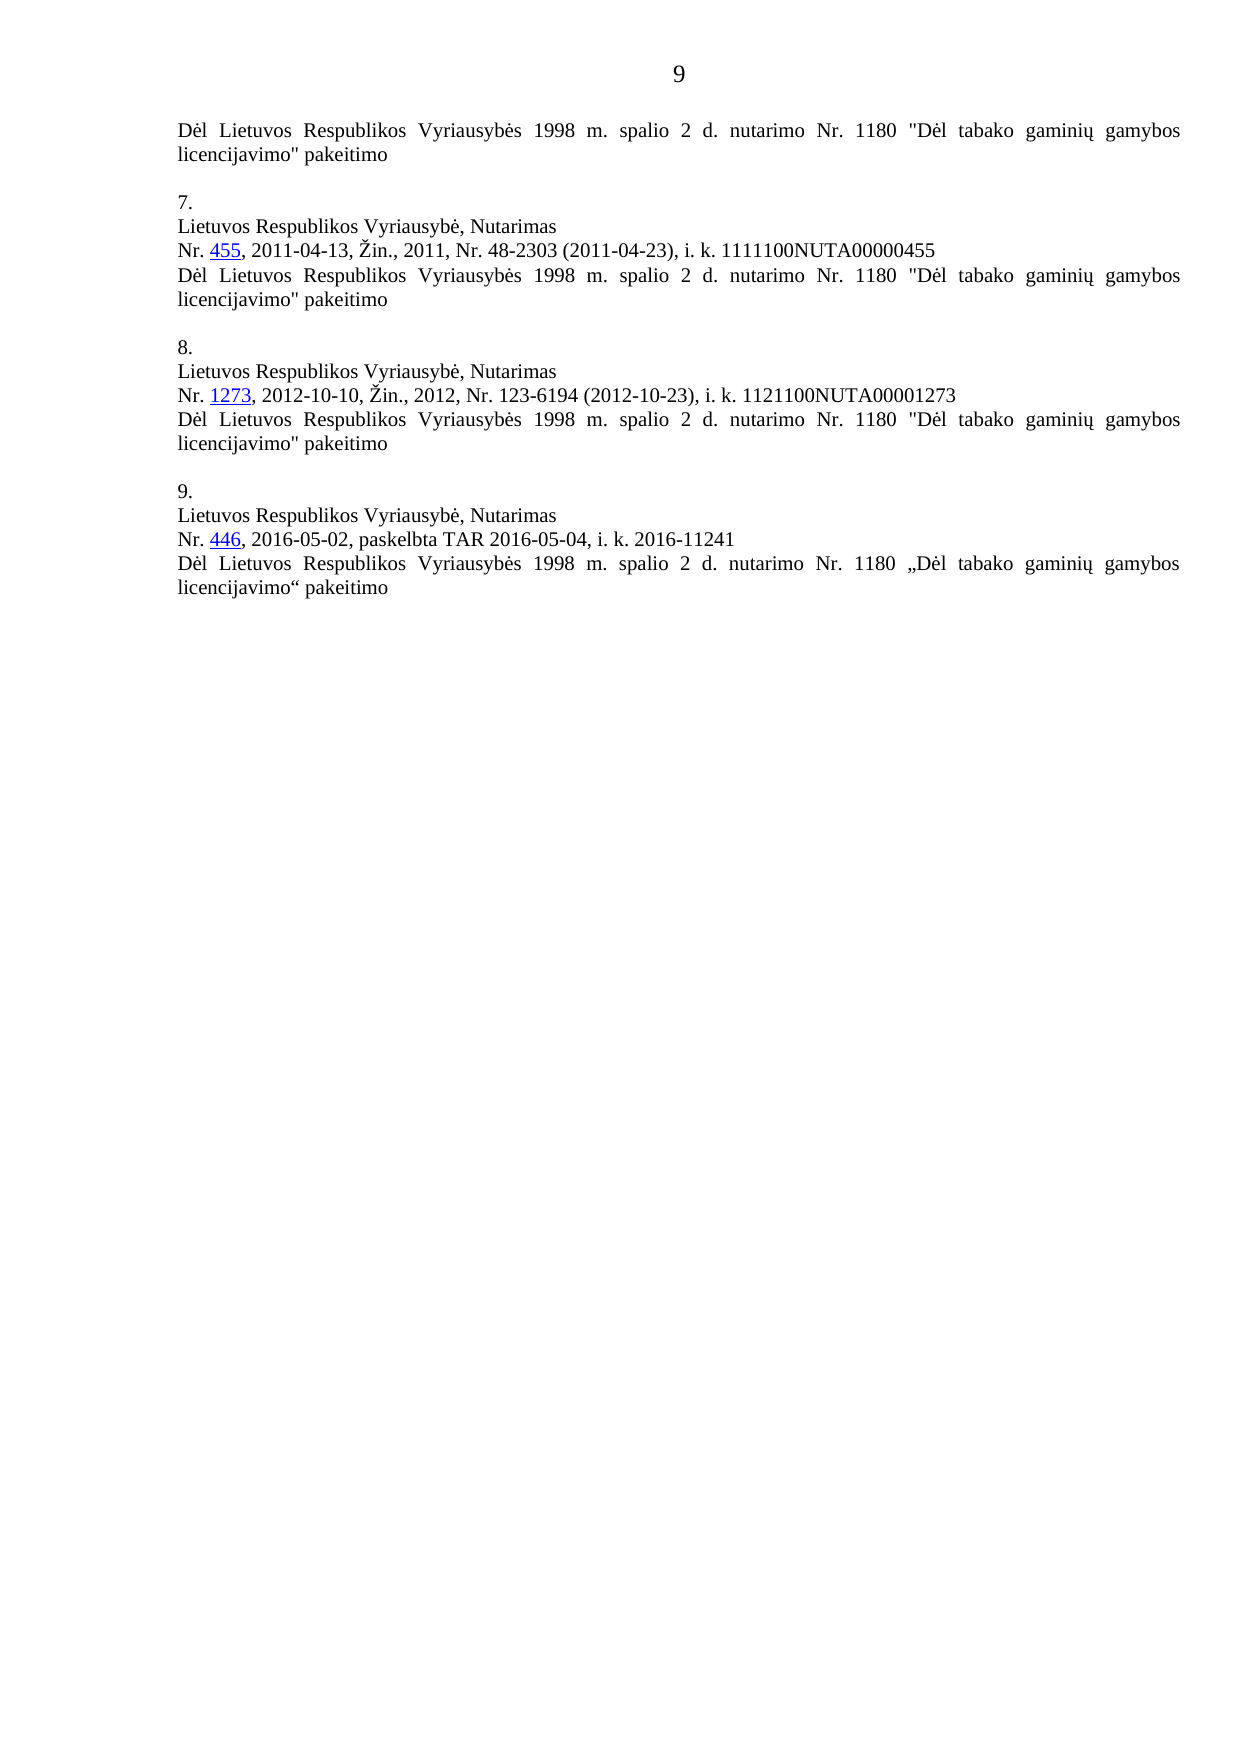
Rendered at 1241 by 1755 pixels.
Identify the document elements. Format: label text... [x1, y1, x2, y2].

text 7. [177, 190, 1181, 214]
text Nr. 1273, 2012-10-10, Žin., 2012, Nr. 123-6194 (2012-10-23), i. k. 1121100NUTA00001273 [177, 383, 1181, 407]
text Nr. 446, 2016-05-02, paskelbta TAR 2016-05-04, i. k. 2016-11241 [177, 527, 1181, 551]
text Lietuvos Respublikos Vyriausybė, Nutarimas [177, 214, 1181, 238]
text Nr. 455, 2011-04-13, Žin., 2011, Nr. 48-2303 (2011-04-23), i. k. 1111100NUTA00000455 [177, 238, 1181, 262]
text Dėl Lietuvos Respublikos Vyriausybės 1998 m. spalio 2 d. nutarimo Nr. 1180 "Dėl tabako gaminių gamybos licencijavimo" pakeitimo [177, 407, 1181, 455]
text Lietuvos Respublikos Vyriausybė, Nutarimas [177, 359, 1181, 383]
text Lietuvos Respublikos Vyriausybė, Nutarimas [177, 503, 1181, 527]
text Dėl Lietuvos Respublikos Vyriausybės 1998 m. spalio 2 d. nutarimo Nr. 1180 "Dėl tabako gaminių gamybos licencijavimo" pakeitimo [177, 262, 1181, 311]
text 8. [177, 335, 1181, 359]
text Dėl Lietuvos Respublikos Vyriausybės 1998 m. spalio 2 d. nutarimo Nr. 1180 "Dėl tabako gaminių gamybos licencijavimo" pakeitimo [177, 118, 1181, 166]
text 9. [177, 479, 1181, 503]
text Dėl Lietuvos Respublikos Vyriausybės 1998 m. spalio 2 d. nutarimo Nr. 1180 „Dėl tabako gaminių gamybos licencijavimo“ pakeitimo [177, 551, 1181, 599]
